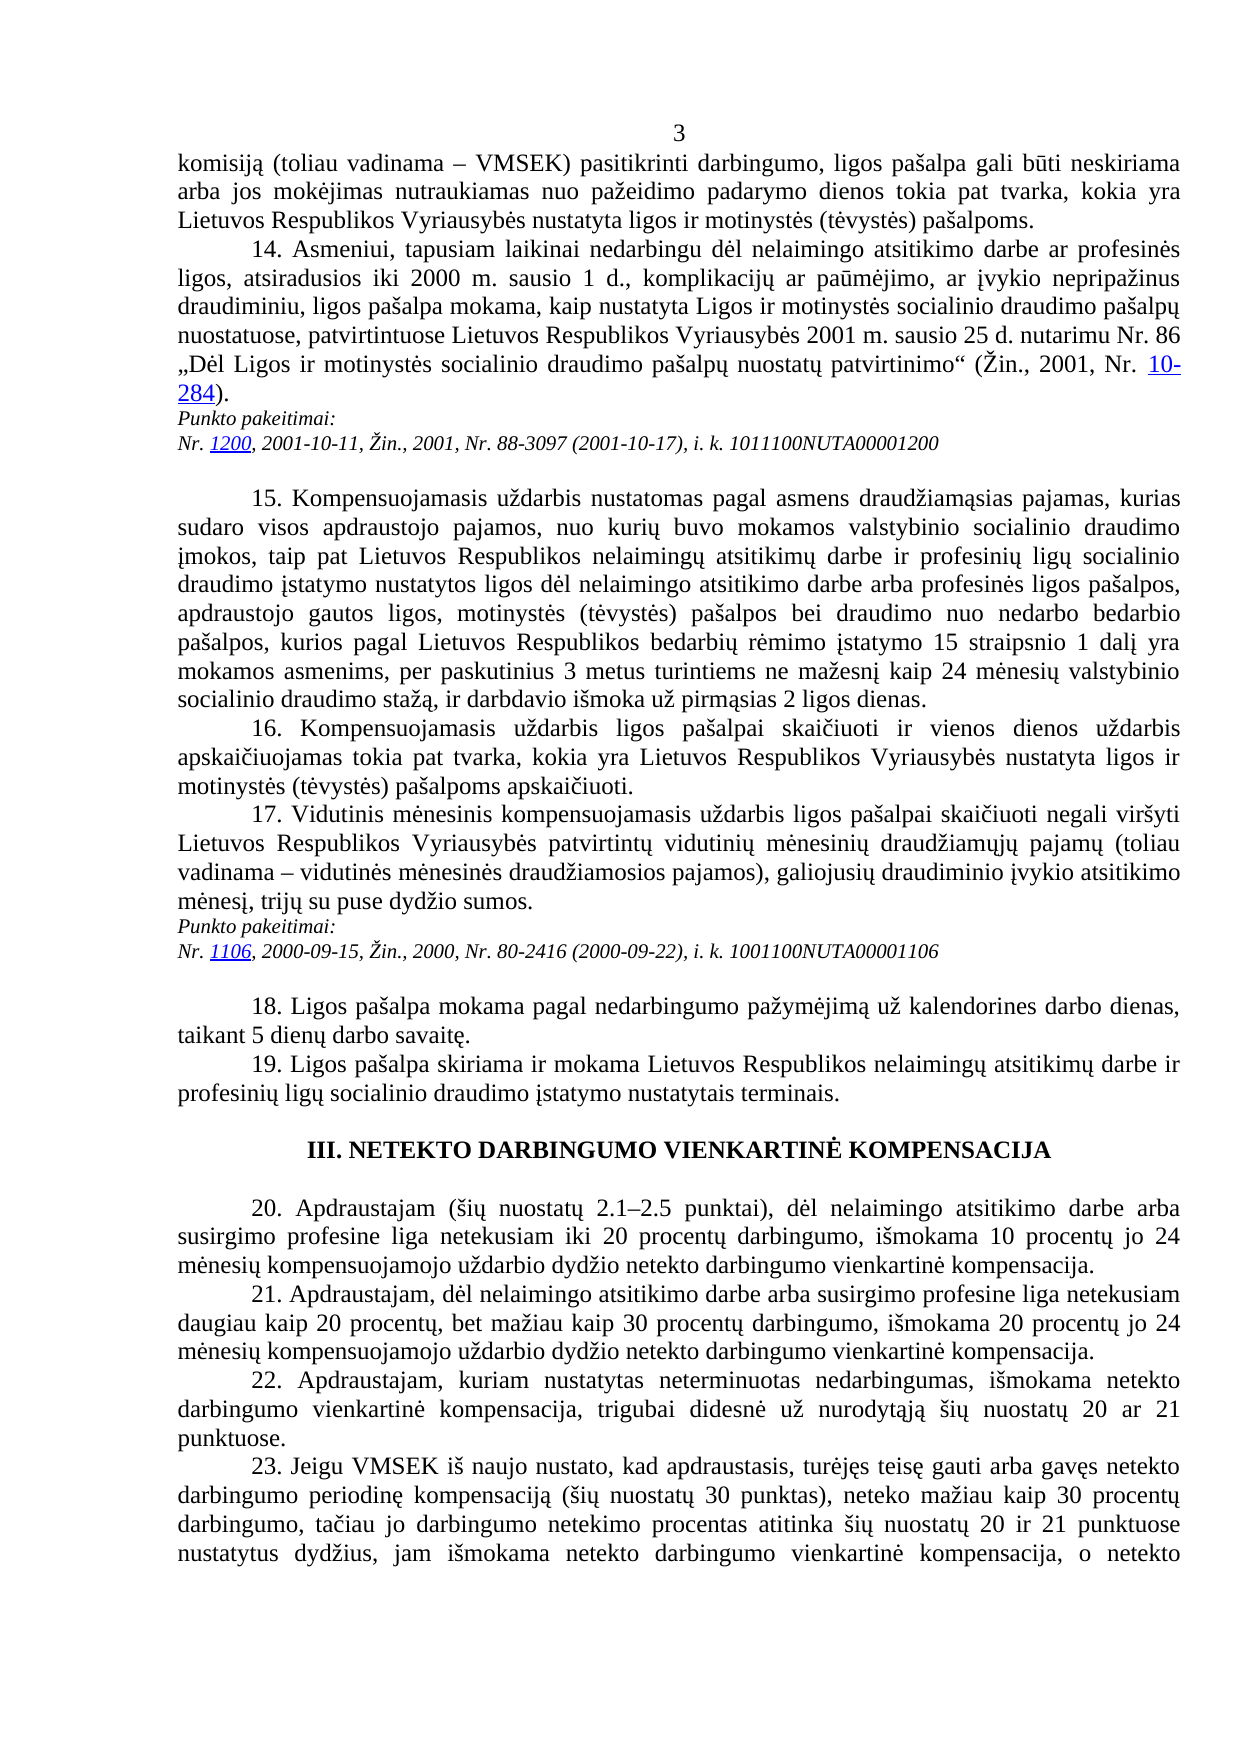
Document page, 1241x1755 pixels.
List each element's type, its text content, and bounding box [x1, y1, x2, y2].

text 17. Vidutinis mėnesinis kompensuojamasis uždarbis ligos pašalpai skaičiuoti negali viršyti Lietuvos Respublikos Vyriausybės patvirtintų vidutinių mėnesinių draudžiamųjų pajamų (toliau vadinama – vidutinės mėnesinės draudžiamosios pajamos), galiojusių draudiminio įvykio atsitikimo mėnesį, trijų su puse dydžio sumos. [177, 799, 1181, 914]
text 16. Kompensuojamasis uždarbis ligos pašalpai skaičiuoti ir vienos dienos uždarbis apskaičiuojamas tokia pat tvarka, kokia yra Lietuvos Respublikos Vyriausybės nustatyta ligos ir motinystės (tėvystės) pašalpoms apskaičiuoti. [177, 713, 1181, 799]
text III. NETEKTO DARBINGUMO VIENKARTINĖ KOMPENSACIJA [177, 1135, 1181, 1164]
text 18. Ligos pašalpa mokama pagal nedarbingumo pažymėjimą už kalendorines darbo dienas, taikant 5 dienų darbo savaitę. [177, 991, 1181, 1049]
text 22. Apdraustajam, kuriam nustatytas neterminuotas nedarbingumas, išmokama netekto darbingumo vienkartinė kompensacija, trigubai didesnė už nurodytąją šių nuostatų 20 ar 21 punktuose. [177, 1365, 1181, 1451]
text 14. Asmeniui, tapusiam laikinai nedarbingu dėl nelaimingo atsitikimo darbe ar profesinės ligos, atsiradusios iki 2000 m. sausio 1 d., komplikacijų ar paūmėjimo, ar įvykio nepripažinus draudiminiu, ligos pašalpa mokama, kaip nustatyta Ligos ir motinystės socialinio draudimo pašalpų nuostatuose, patvirtintuose Lietuvos Respublikos Vyriausybės 2001 m. sausio 25 d. nutarimu Nr. 86 „Dėl Ligos ir motinystės socialinio draudimo pašalpų nuostatų patvirtinimo“ (Žin., 2001, Nr. 10-284). [177, 234, 1181, 406]
text Nr. 1200, 2001-10-11, Žin., 2001, Nr. 88-3097 (2001-10-17), i. k. 1011100NUTA00001200 [177, 430, 1181, 454]
text Punkto pakeitimai: [177, 914, 1181, 938]
text Punkto pakeitimai: [177, 406, 1181, 430]
text Nr. 1106, 2000-09-15, Žin., 2000, Nr. 80-2416 (2000-09-22), i. k. 1001100NUTA00001106 [177, 938, 1181, 963]
text 21. Apdraustajam, dėl nelaimingo atsitikimo darbe arba susirgimo profesine liga netekusiam daugiau kaip 20 procentų, bet mažiau kaip 30 procentų darbingumo, išmokama 20 procentų jo 24 mėnesių kompensuojamojo uždarbio dydžio netekto darbingumo vienkartinė kompensacija. [177, 1279, 1181, 1365]
text 19. Ligos pašalpa skiriama ir mokama Lietuvos Respublikos nelaimingų atsitikimų darbe ir profesinių ligų socialinio draudimo įstatymo nustatytais terminais. [177, 1049, 1181, 1106]
text komisiją (toliau vadinama – VMSEK) pasitikrinti darbingumo, ligos pašalpa gali būti neskiriama arba jos mokėjimas nutraukiamas nuo pažeidimo padarymo dienos tokia pat tvarka, kokia yra Lietuvos Respublikos Vyriausybės nustatyta ligos ir motinystės (tėvystės) pašalpoms. [177, 148, 1181, 234]
text 20. Apdraustajam (šių nuostatų 2.1–2.5 punktai), dėl nelaimingo atsitikimo darbe arba susirgimo profesine liga netekusiam iki 20 procentų darbingumo, išmokama 10 procentų jo 24 mėnesių kompensuojamojo uždarbio dydžio netekto darbingumo vienkartinė kompensacija. [177, 1193, 1181, 1279]
text 15. Kompensuojamasis uždarbis nustatomas pagal asmens draudžiamąsias pajamas, kurias sudaro visos apdraustojo pajamos, nuo kurių buvo mokamos valstybinio socialinio draudimo įmokos, taip pat Lietuvos Respublikos nelaimingų atsitikimų darbe ir profesinių ligų socialinio draudimo įstatymo nustatytos ligos dėl nelaimingo atsitikimo darbe arba profesinės ligos pašalpos, apdraustojo gautos ligos, motinystės (tėvystės) pašalpos bei draudimo nuo nedarbo bedarbio pašalpos, kurios pagal Lietuvos Respublikos bedarbių rėmimo įstatymo 15 straipsnio 1 dalį yra mokamos asmenims, per paskutinius 3 metus turintiems ne mažesnį kaip 24 mėnesių valstybinio socialinio draudimo stažą, ir darbdavio išmoka už pirmąsias 2 ligos dienas. [177, 483, 1181, 713]
text 23. Jeigu VMSEK iš naujo nustato, kad apdraustasis, turėjęs teisę gauti arba gavęs netekto darbingumo periodinę kompensaciją (šių nuostatų 30 punktas), neteko mažiau kaip 30 procentų darbingumo, tačiau jo darbingumo netekimo procentas atitinka šių nuostatų 20 ir 21 punktuose nustatytus dydžius, jam išmokama netekto darbingumo vienkartinė kompensacija, o netekto [177, 1451, 1181, 1566]
